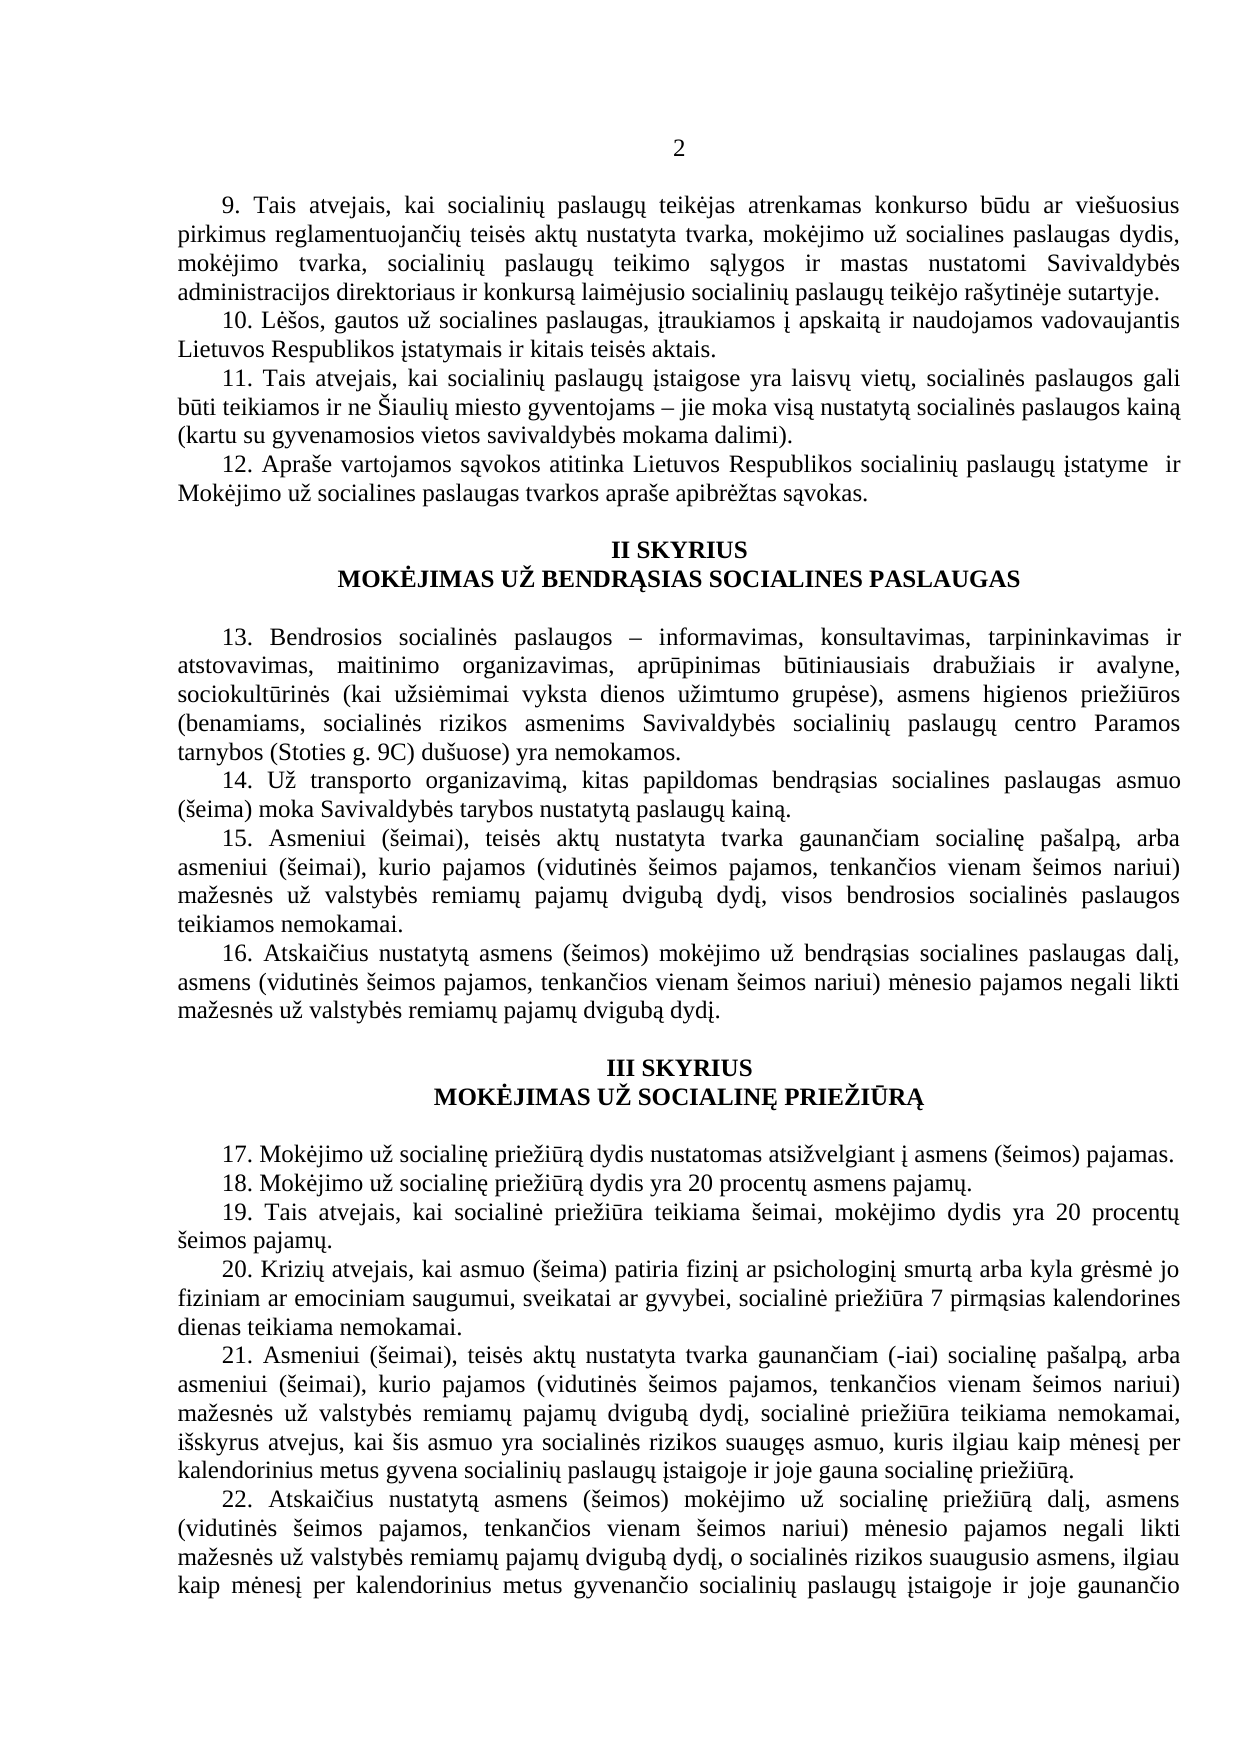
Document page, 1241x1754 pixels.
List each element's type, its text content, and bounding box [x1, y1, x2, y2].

text 12. Apraše vartojamos sąvokos atitinka Lietuvos Respublikos socialinių paslaugų įstatyme ir Mokėjimo už socialines paslaugas tvarkos apraše apibrėžtas sąvokas. [177, 449, 1181, 507]
text 22. Atskaičius nustatytą asmens (šeimos) mokėjimo už socialinę priežiūrą dalį, asmens (vidutinės šeimos pajamos, tenkančios vienam šeimos nariui) mėnesio pajamos negali likti mažesnės už valstybės remiamų pajamų dvigubą dydį, o socialinės rizikos suaugusio asmens, ilgiau kaip mėnesį per kalendorinius metus gyvenančio socialinių paslaugų įstaigoje ir joje gaunančio [177, 1484, 1181, 1599]
text MOKĖJIMAS UŽ SOCIALINĘ PRIEŽIŪRĄ [177, 1082, 1181, 1110]
text III SKYRIUS [177, 1053, 1181, 1082]
text 15. Asmeniui (šeimai), teisės aktų nustatyta tvarka gaunančiam socialinę pašalpą, arba asmeniui (šeimai), kurio pajamos (vidutinės šeimos pajamos, tenkančios vienam šeimos nariui) mažesnės už valstybės remiamų pajamų dvigubą dydį, visos bendrosios socialinės paslaugos teikiamos nemokamai. [177, 823, 1181, 938]
text 10. Lėšos, gautos už socialines paslaugas, įtraukiamos į apskaitą ir naudojamos vadovaujantis Lietuvos Respublikos įstatymais ir kitais teisės aktais. [177, 305, 1181, 363]
text 18. Mokėjimo už socialinę priežiūrą dydis yra 20 procentų asmens pajamų. [177, 1168, 1181, 1197]
text MOKĖJIMAS UŽ BENDRĄSIAS SOCIALINES PASLAUGAS [177, 564, 1181, 593]
text 14. Už transporto organizavimą, kitas papildomas bendrąsias socialines paslaugas asmuo (šeima) moka Savivaldybės tarybos nustatytą paslaugų kainą. [177, 765, 1181, 823]
text 9. Tais atvejais, kai socialinių paslaugų teikėjas atrenkamas konkurso būdu ar viešuosius pirkimus reglamentuojančių teisės aktų nustatyta tvarka, mokėjimo už socialines paslaugas dydis, mokėjimo tvarka, socialinių paslaugų teikimo sąlygos ir mastas nustatomi Savivaldybės administracijos direktoriaus ir konkursą laimėjusio socialinių paslaugų teikėjo rašytinėje sutartyje. [177, 190, 1181, 305]
text 20. Krizių atvejais, kai asmuo (šeima) patiria fizinį ar psichologinį smurtą arba kyla grėsmė jo fiziniam ar emociniam saugumui, sveikatai ar gyvybei, socialinė priežiūra 7 pirmąsias kalendorines dienas teikiama nemokamai. [177, 1254, 1181, 1340]
text 19. Tais atvejais, kai socialinė priežiūra teikiama šeimai, mokėjimo dydis yra 20 procentų šeimos pajamų. [177, 1197, 1181, 1254]
text 16. Atskaičius nustatytą asmens (šeimos) mokėjimo už bendrąsias socialines paslaugas dalį, asmens (vidutinės šeimos pajamos, tenkančios vienam šeimos nariui) mėnesio pajamos negali likti mažesnės už valstybės remiamų pajamų dvigubą dydį. [177, 938, 1181, 1024]
text 13. Bendrosios socialinės paslaugos – informavimas, konsultavimas, tarpininkavimas ir atstovavimas, maitinimo organizavimas, aprūpinimas būtiniausiais drabužiais ir avalyne, sociokultūrinės (kai užsiėmimai vyksta dienos užimtumo grupėse), asmens higienos priežiūros (benamiams, socialinės rizikos asmenims Savivaldybės socialinių paslaugų centro Paramos tarnybos (Stoties g. 9C) dušuose) yra nemokamos. [177, 622, 1181, 765]
text 17. Mokėjimo už socialinę priežiūrą dydis nustatomas atsižvelgiant į asmens (šeimos) pajamas. [177, 1139, 1181, 1168]
text II SKYRIUS [177, 535, 1181, 564]
text 11. Tais atvejais, kai socialinių paslaugų įstaigose yra laisvų vietų, socialinės paslaugos gali būti teikiamos ir ne Šiaulių miesto gyventojams – jie moka visą nustatytą socialinės paslaugos kainą (kartu su gyvenamosios vietos savivaldybės mokama dalimi). [177, 363, 1181, 449]
text 21. Asmeniui (šeimai), teisės aktų nustatyta tvarka gaunančiam (-iai) socialinę pašalpą, arba asmeniui (šeimai), kurio pajamos (vidutinės šeimos pajamos, tenkančios vienam šeimos nariui) mažesnės už valstybės remiamų pajamų dvigubą dydį, socialinė priežiūra teikiama nemokamai, išskyrus atvejus, kai šis asmuo yra socialinės rizikos suaugęs asmuo, kuris ilgiau kaip mėnesį per kalendorinius metus gyvena socialinių paslaugų įstaigoje ir joje gauna socialinę priežiūrą. [177, 1340, 1181, 1484]
